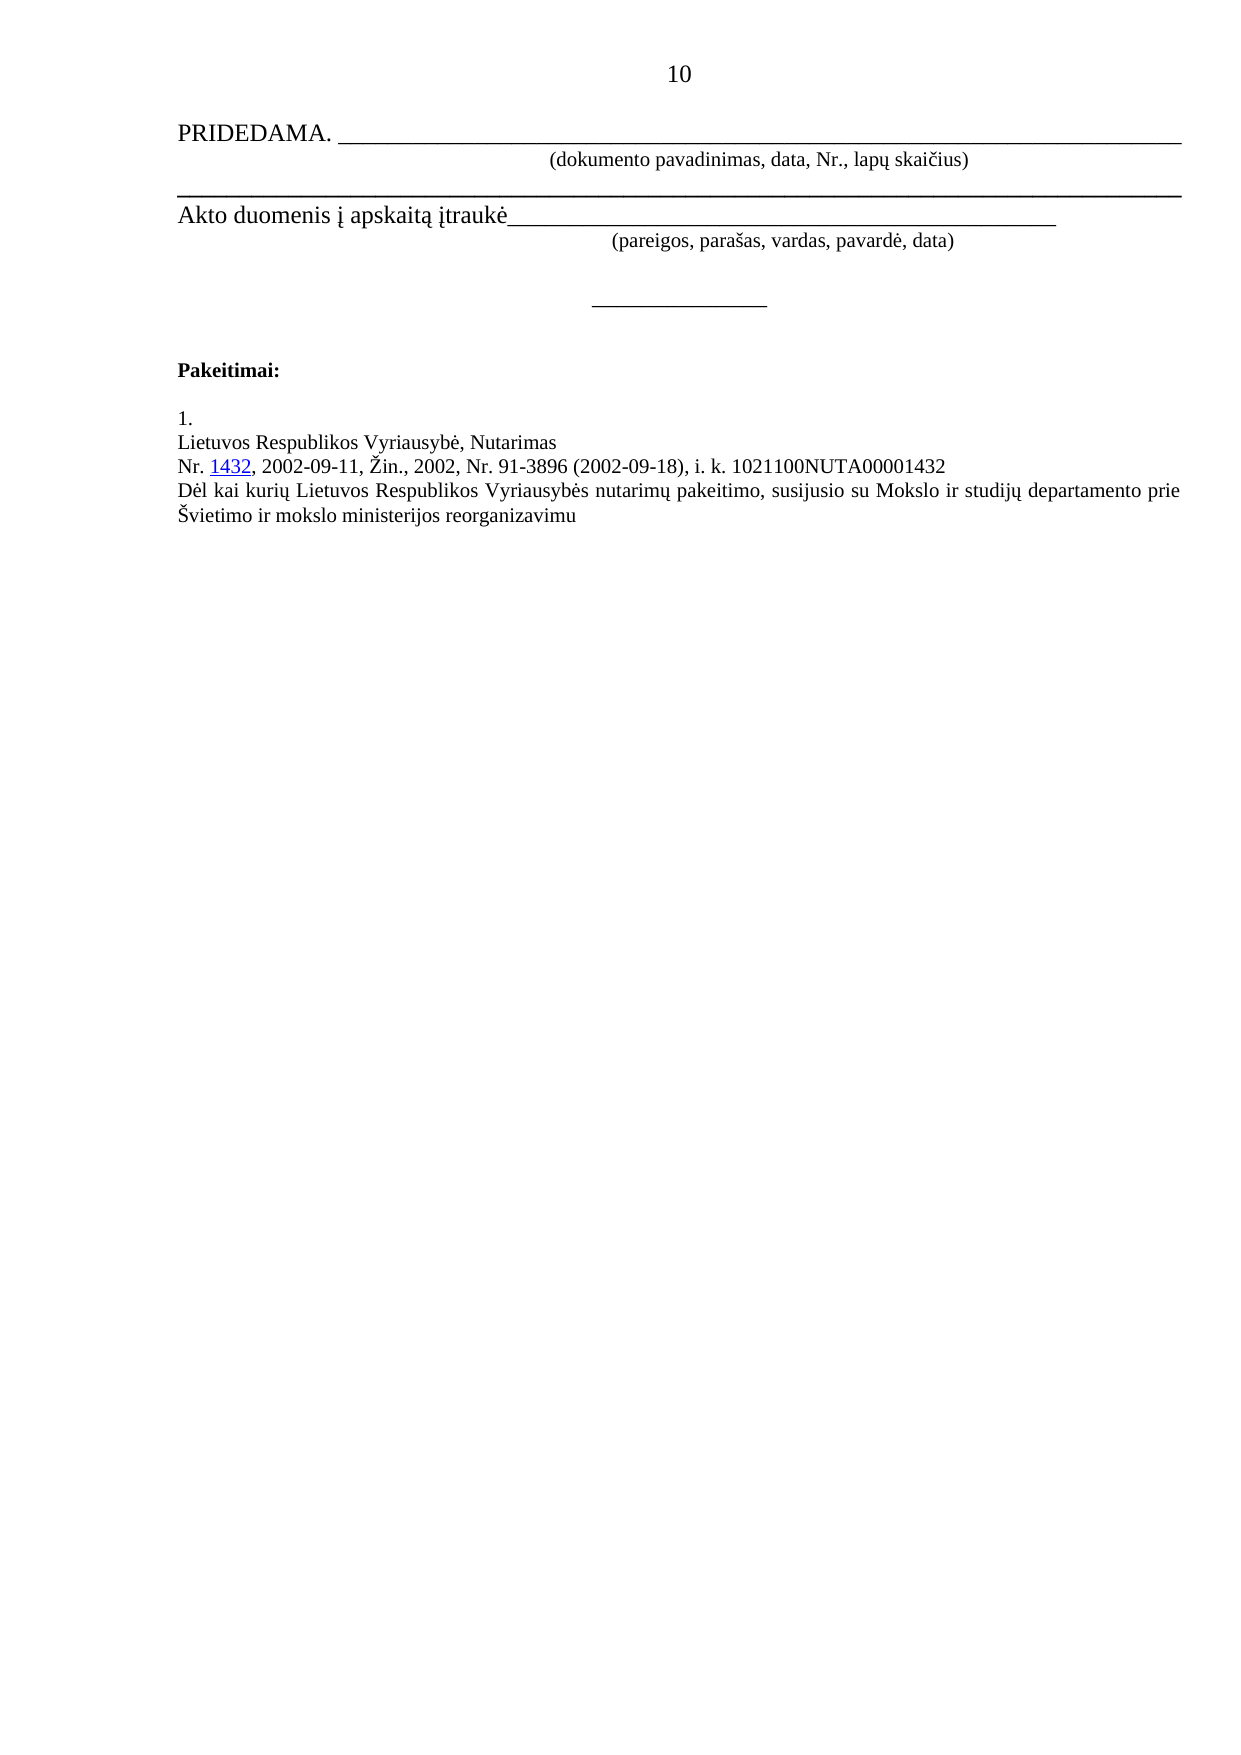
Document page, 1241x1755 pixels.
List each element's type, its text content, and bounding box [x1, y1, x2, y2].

text PRIDEDAMA. [177, 118, 1181, 147]
text (dokumento pavadinimas, data, Nr., lapų skaičius) [177, 147, 1181, 171]
text Dėl kai kurių Lietuvos Respublikos Vyriausybės nutarimų pakeitimo, susijusio su Mokslo ir studijų departamento prie Švietimo ir mokslo ministerijos reorganizavimu [177, 478, 1181, 527]
text Nr. 1432, 2002-09-11, Žin., 2002, Nr. 91-3896 (2002-09-18), i. k. 1021100NUTA00001432 [177, 454, 1181, 478]
text Akto duomenis į apskaitą įtraukė [177, 200, 1181, 228]
text Pakeitimai: [177, 358, 1181, 382]
text 1. [177, 406, 1181, 430]
text Lietuvos Respublikos Vyriausybė, Nutarimas [177, 430, 1181, 454]
text (pareigos, parašas, vardas, pavardė, data) [177, 228, 1181, 252]
text ______________ [177, 281, 1181, 310]
